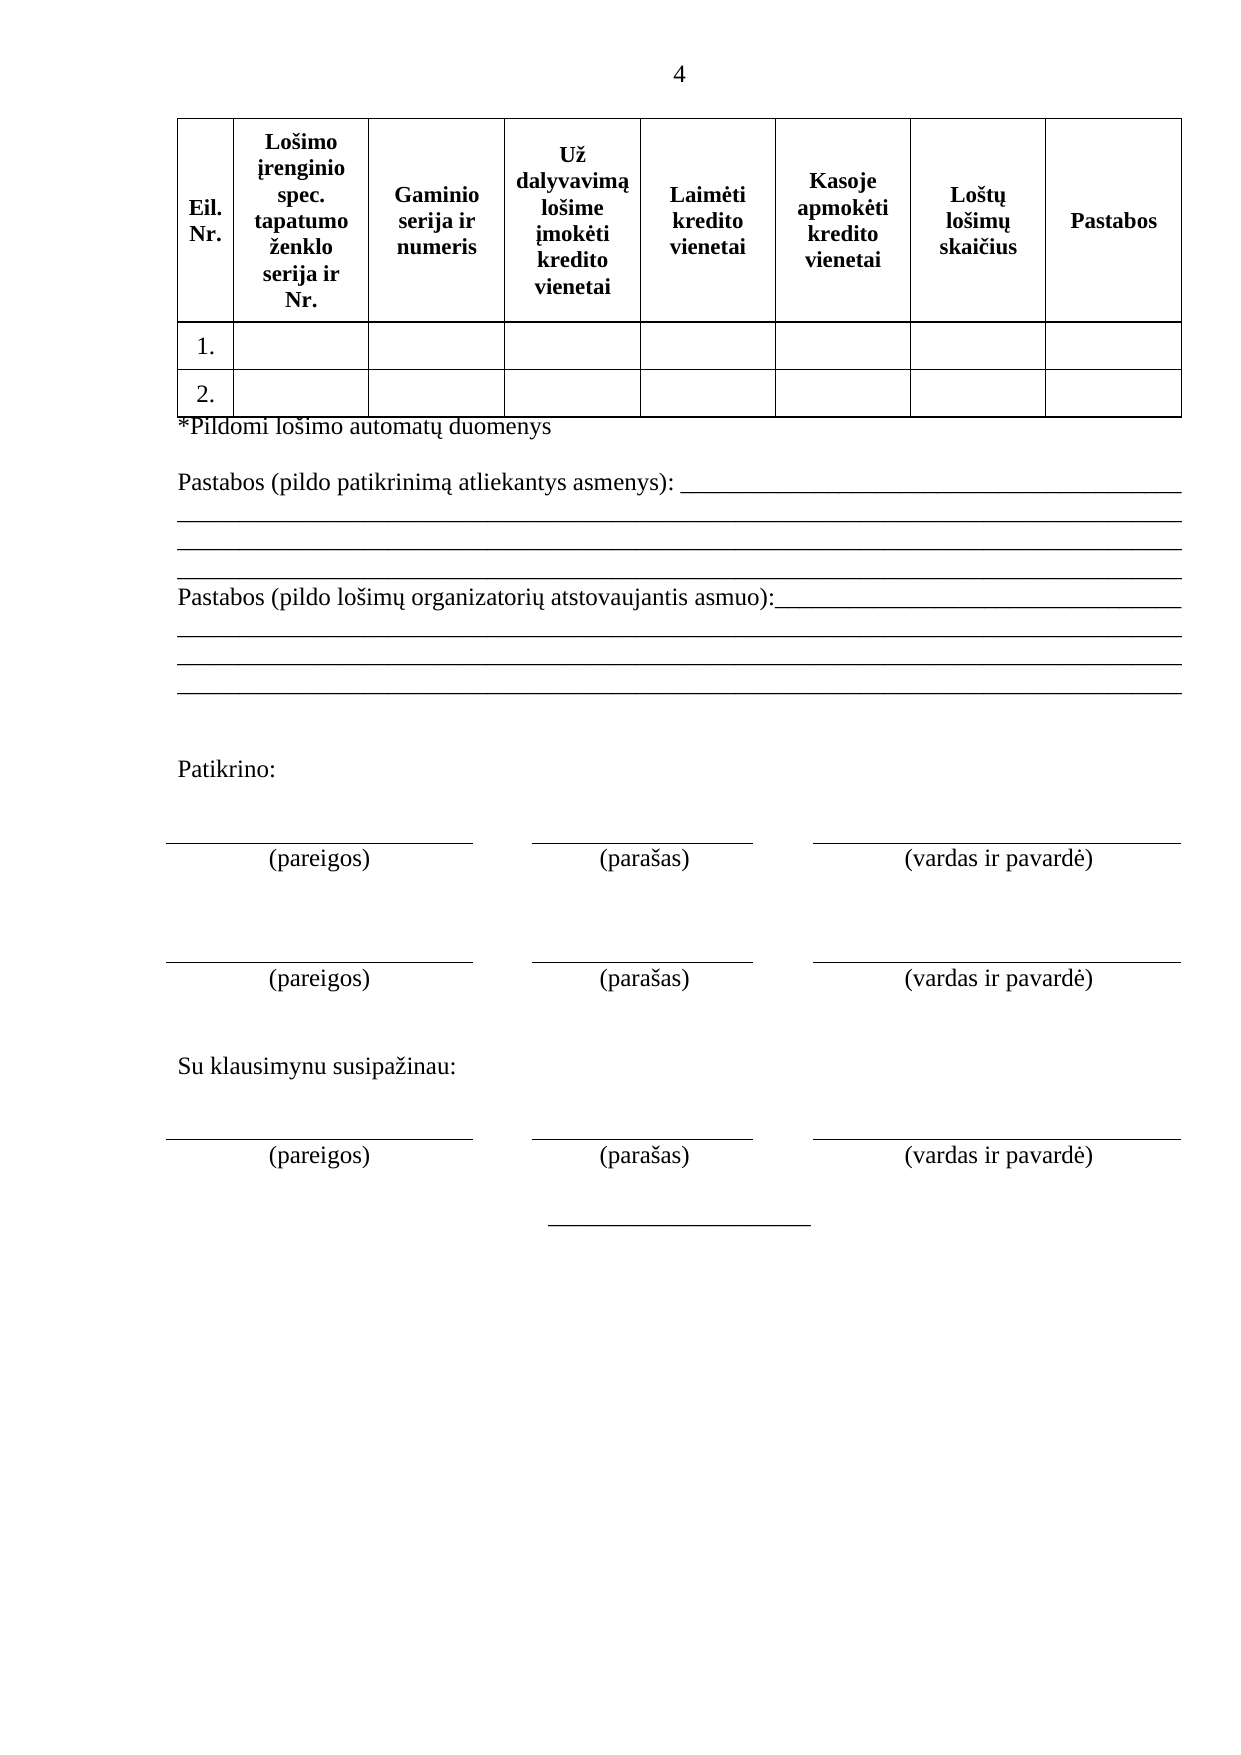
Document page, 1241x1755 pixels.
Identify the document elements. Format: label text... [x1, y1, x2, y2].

table_header [813, 1108, 1181, 1139]
table_cell (pareigos) [166, 1140, 473, 1201]
table_header Gaminio serija ir numeris [369, 119, 504, 321]
table_header Kasoje apmokėti kredito vienetai [776, 119, 910, 321]
table_header [166, 812, 473, 842]
table_cell [234, 323, 368, 369]
table_header Loštų lošimų skaičius [911, 119, 1045, 321]
table_cell (parašas) [532, 1140, 753, 1201]
table_cell (parašas) [532, 963, 753, 993]
text Patikrino: [177, 754, 1181, 783]
text Pastabos (pildo patikrinimą atliekantys asmenys): [177, 467, 1181, 496]
table_cell [369, 323, 504, 369]
table_cell [776, 323, 910, 369]
table_header Eil. Nr. [178, 119, 233, 321]
table_cell [776, 370, 910, 416]
table_cell (vardas ir pavardė) [813, 844, 1181, 874]
text _____________________ [177, 1201, 1181, 1229]
table_header [753, 1108, 812, 1139]
table_cell (pareigos) [166, 844, 473, 874]
table_header Lošimo įrenginio spec. tapatumo ženklo serija ir Nr. [234, 119, 368, 321]
table_cell [505, 323, 640, 369]
table_header [753, 812, 812, 842]
table_cell [753, 962, 812, 993]
table_cell [1046, 323, 1181, 369]
table_cell [473, 843, 532, 874]
table_header [473, 931, 532, 962]
table_cell [505, 370, 640, 416]
table_cell (vardas ir pavardė) [813, 963, 1181, 993]
table_cell [1046, 370, 1181, 416]
table_cell [234, 370, 368, 416]
text *Pildomi lošimo automatų duomenys [177, 418, 1181, 438]
table_header Už dalyvavimą lošime įmokėti kredito vienetai [505, 119, 640, 321]
table_cell [641, 370, 775, 416]
text Su klausimynu susipažinau: [177, 1051, 1181, 1079]
table_cell [369, 370, 504, 416]
table_header [813, 812, 1181, 842]
table_cell [473, 1139, 532, 1201]
table_header [532, 931, 753, 962]
table_header [813, 931, 1181, 962]
table_cell [753, 1139, 812, 1201]
text Pastabos (pildo lošimų organizatorių atstovaujantis asmuo): [177, 582, 1181, 611]
table_cell 1. [178, 323, 233, 369]
table_header Pastabos [1046, 119, 1181, 321]
table_header [166, 931, 473, 962]
table_cell [911, 370, 1045, 416]
table_header [532, 812, 753, 842]
table_header Laimėti kredito vienetai [641, 119, 775, 321]
table_header [473, 1108, 532, 1139]
table_cell (vardas ir pavardė) [813, 1140, 1181, 1201]
table_cell 2. [178, 370, 233, 416]
table_header [753, 931, 812, 962]
table_header [532, 1108, 753, 1139]
table_cell [753, 843, 812, 874]
table_cell [641, 323, 775, 369]
table_header [473, 812, 532, 842]
table_cell (pareigos) [166, 963, 473, 993]
table_header [166, 1108, 473, 1139]
table_cell [911, 323, 1045, 369]
table_cell (parašas) [532, 844, 753, 874]
table_cell [473, 962, 532, 993]
